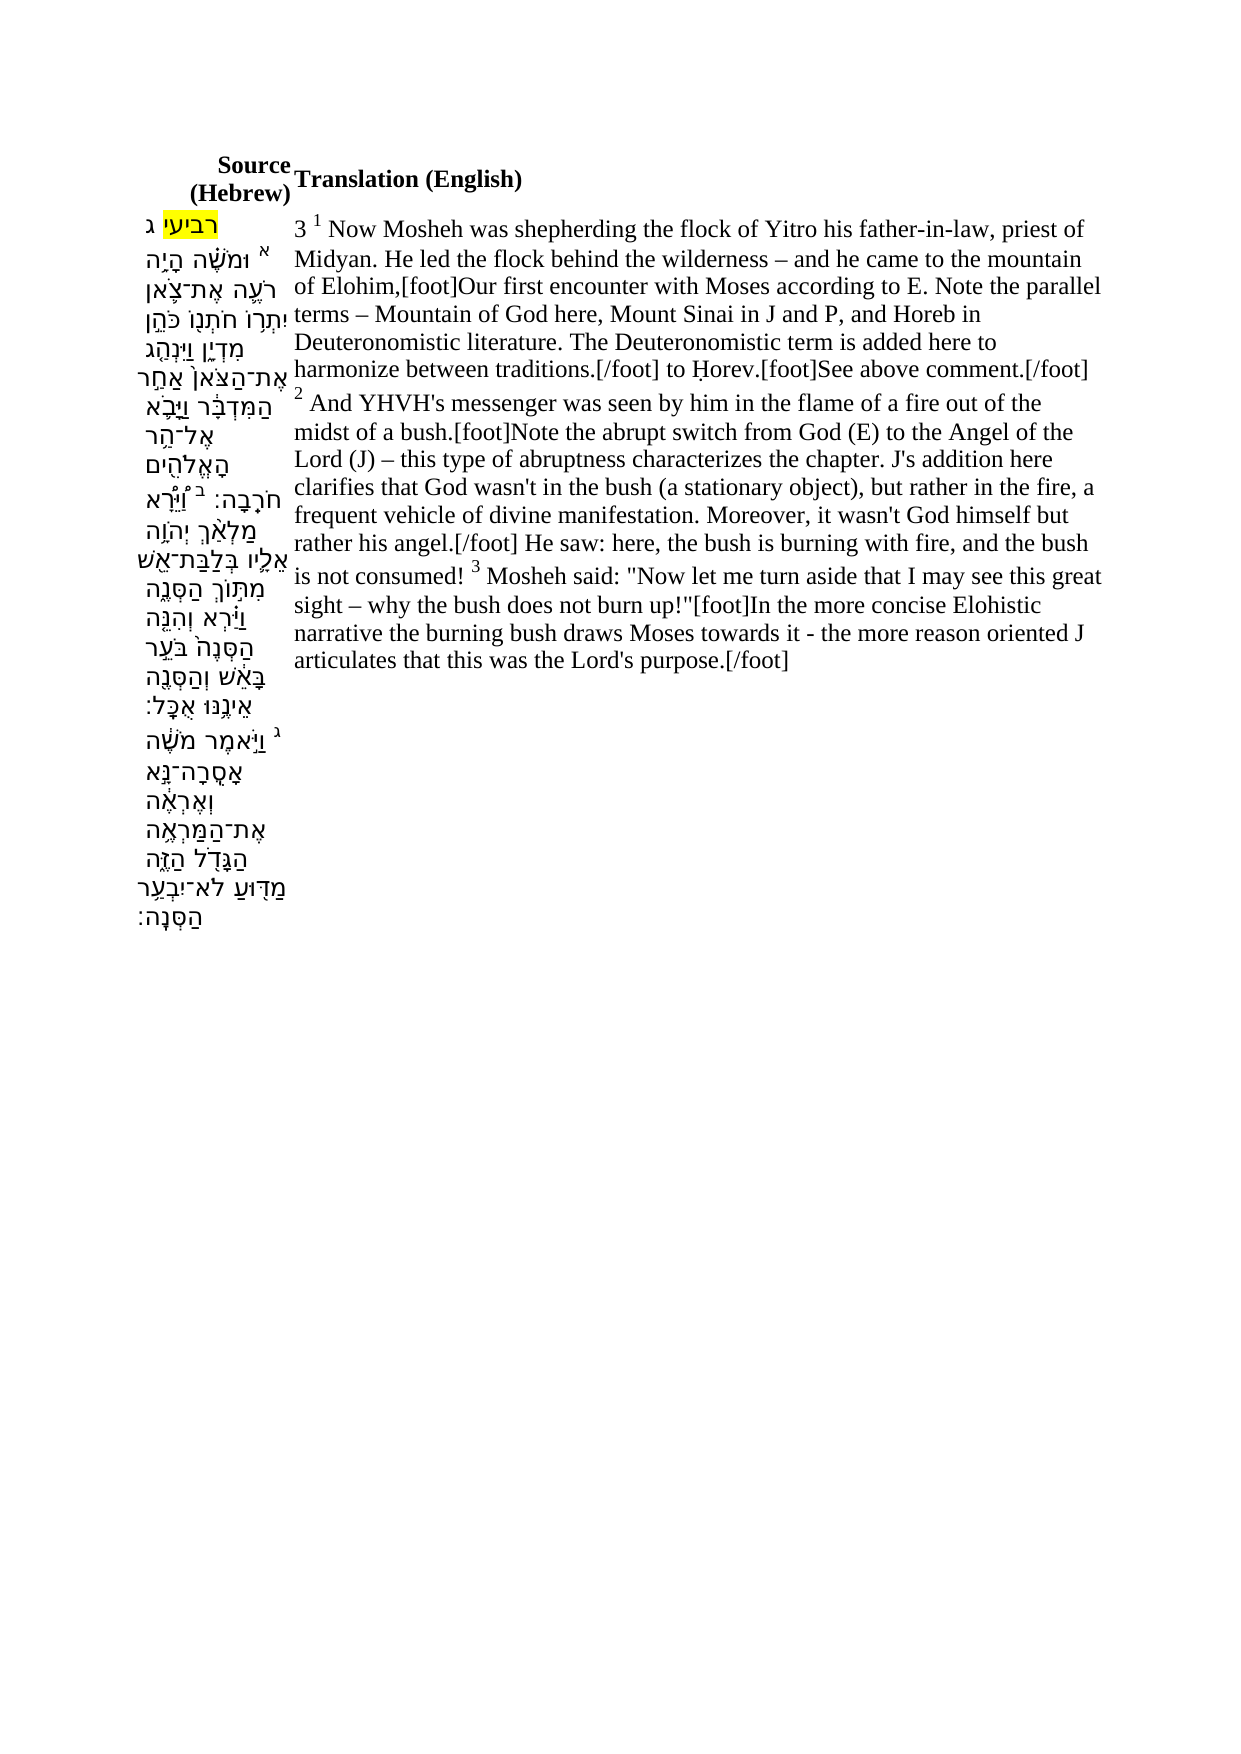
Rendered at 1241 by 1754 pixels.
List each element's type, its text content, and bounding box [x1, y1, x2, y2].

table_cell 3 1 Now Mosheh was shepherding the flock of Yitro his father-in-law, priest of Midyan. He led the flock behind the wilderness – and he came to the mountain of Elohim,[foot]Our first encounter with Moses according to E. Note the parallel terms – Mountain of God here, Mount Sinai in J and P, and Horeb in Deuteronomistic literature. The Deuteronomistic term is added here to harmonize between traditions.[/foot] to Ḥorev.[foot]See above comment.[/foot] 2 And YHVH's messenger was seen by him in the flame of a fire out of the midst of a bush.[foot]Note the abrupt switch from God (E) to the Angel of the Lord (J) – this type of abruptness characterizes the chapter. J's addition here clarifies that God wasn't in the bush (a stationary object), but rather in the fire, a frequent vehicle of divine manifestation. Moreover, it wasn't God himself but rather his angel.[/foot] He saw: here, the bush is burning with fire, and the bush is not consumed! 3 Mosheh said: "Now let me turn aside that I may see this great sight – why the bush does not burn up!"[foot]In the more concise Elohistic narrative the burning bush draws Moses towards it - the more reason oriented J articulates that this was the Lord's purpose.[/foot] [292, 209, 1105, 933]
table_header Source (Hebrew) [135, 150, 292, 208]
table_header Translation (English) [292, 150, 1105, 208]
table_cell רביעי ג א וּמֹשֶׁ֗ה הָיָ֥ה רֹעֶ֛ה אֶת־צֹ֛אן יִתְר֥וֹ חֹתְנ֖וֹ כֹּהֵ֣ן מִדְיָ֑ן וַיִּנְהַ֤ג אֶת־הַצֹּאן֙ אַחַ֣ר הַמִּדְבָּ֔ר וַיָּבֹ֛א אֶל־הַ֥ר הָאֱלֹהִ֖ים חֹרֵֽבָה׃ ב וַ֠יֵּרָ֠א מַלְאַ֨ךְ יְהֹוָ֥ה אֵלָ֛יו בְּלַבַּת־אֵ֖שׁ מִתּ֣וֹךְ הַסְּנֶ֑ה וַיַּ֗רְא וְהִנֵּ֤ה הַסְּנֶה֙ בֹּעֵ֣ר בָּאֵ֔שׁ וְהַסְּנֶ֖ה אֵינֶ֥נּוּ אֻכָּֽל׃ ג וַיֹּ֣אמֶר מֹשֶׁ֔ה אָסֻֽרָה־נָּ֣א וְאֶרְאֶ֔ה אֶת־הַמַּרְאֶ֥ה הַגָּדֹ֖ל הַזֶּ֑ה מַדּ֖וּעַ לֹא־יִבְעַ֥ר הַסְּנֶֽה׃ [135, 209, 292, 933]
